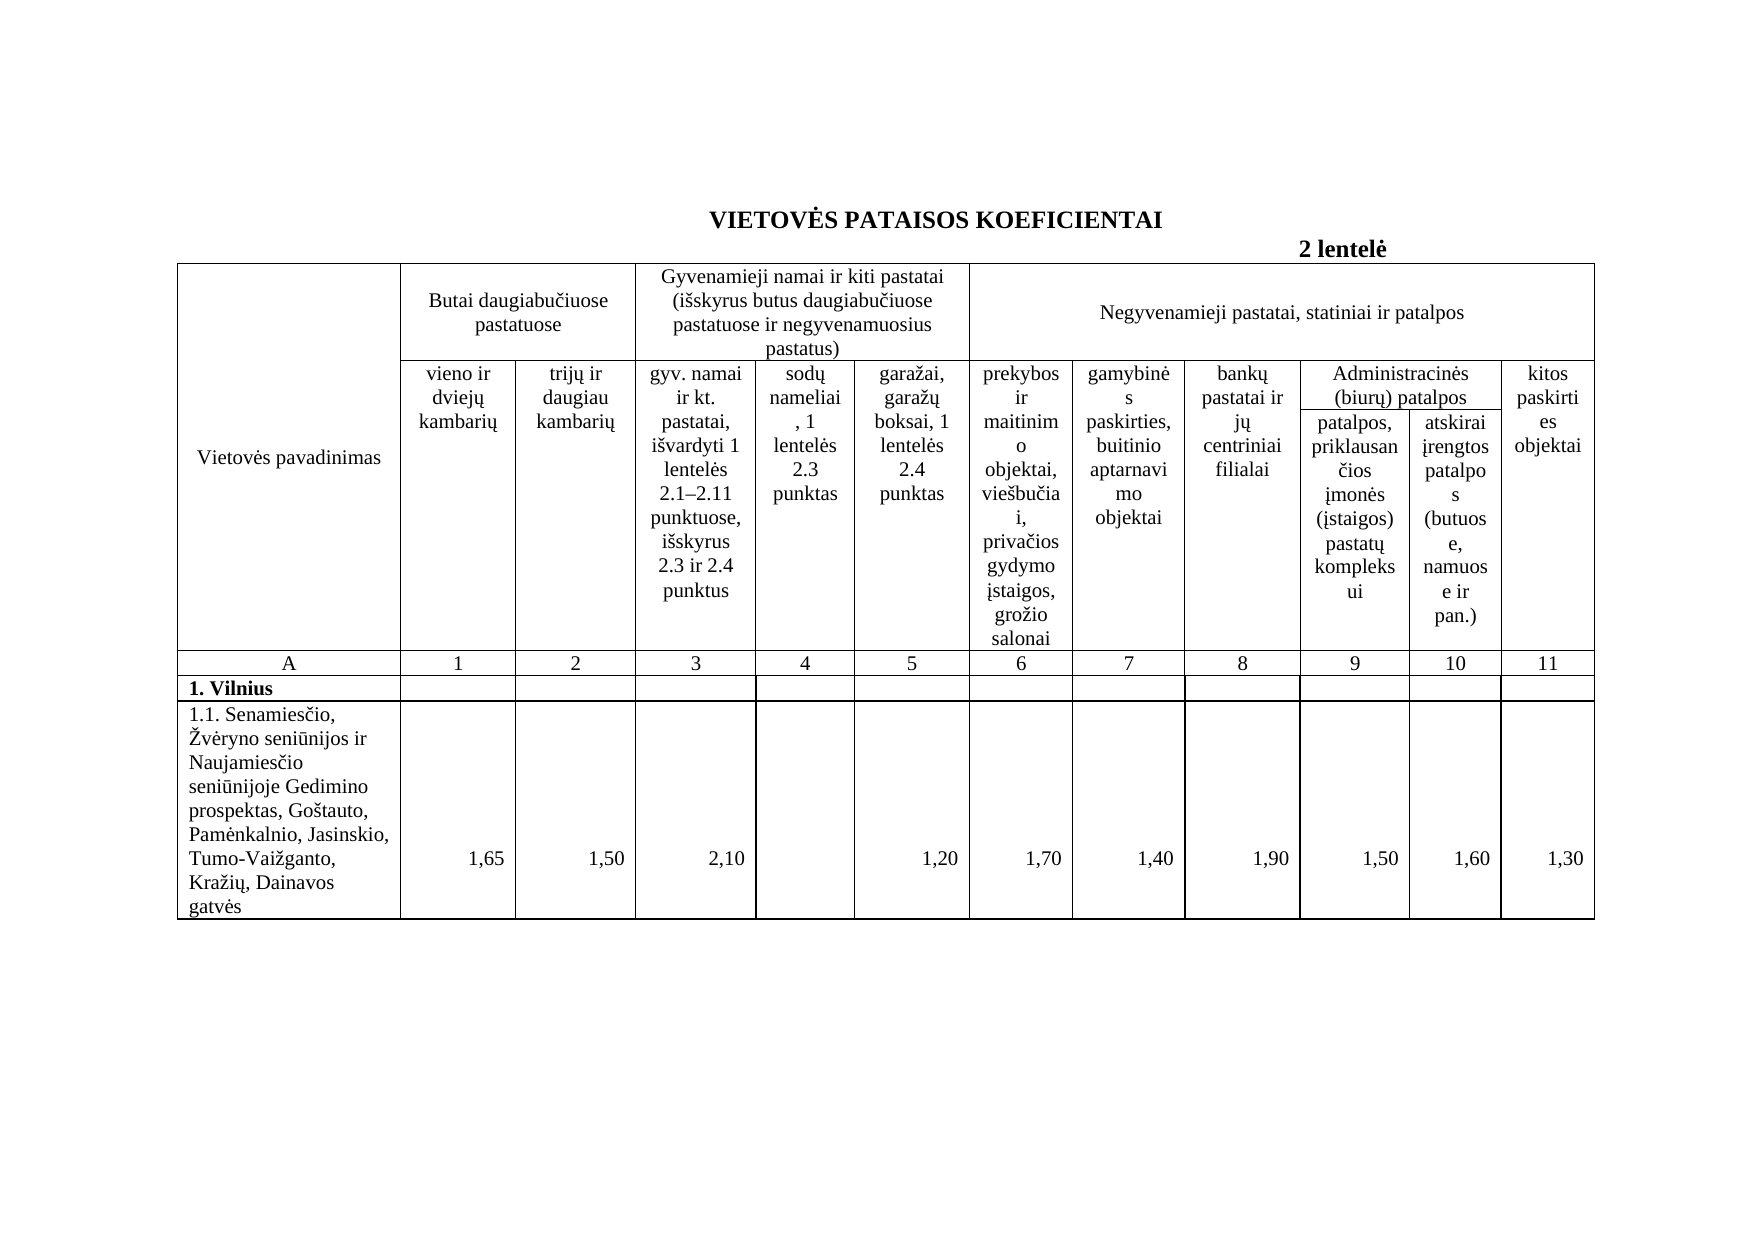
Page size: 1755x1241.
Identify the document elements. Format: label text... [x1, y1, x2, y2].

table_cell 1,30 [1502, 702, 1594, 918]
table_cell [516, 676, 635, 700]
table_cell sodų nameliai, 1 lentelės 2.3 punktas [756, 361, 854, 650]
table_cell 1 [401, 651, 515, 675]
table_cell [401, 676, 515, 700]
table_cell 5 [855, 651, 969, 675]
table_cell 8 [1185, 651, 1300, 675]
text 2 lentelė [914, 234, 1697, 263]
table_cell [757, 676, 854, 700]
table_cell 1,50 [1301, 702, 1409, 918]
table_cell vieno ir dviejų kambarių [401, 361, 515, 650]
table_cell bankų pastatai ir jų centriniai filialai [1185, 361, 1300, 650]
table_cell 7 [1073, 651, 1184, 675]
table_cell 1.1. Senamiesčio, Žvėryno seniūnijos ir Naujamiesčio seniūnijoje Gedimino prospektas, Goštauto, Pamėnkalnio, Jasinskio, Tumo-Vaižganto, Kražių, Dainavos gatvės [178, 702, 400, 918]
table_cell [1186, 676, 1299, 700]
table_cell [636, 676, 755, 700]
table_cell 1,60 [1410, 702, 1500, 918]
table_cell 1,40 [1073, 702, 1184, 918]
table_cell Administracinės (biurų) patalpos [1301, 361, 1501, 409]
table_cell 4 [756, 651, 854, 675]
table_cell gyv. namai ir kt. pastatai, išvardyti 1 lentelės 2.1–2.11 punktuose, išskyrus 2.3 ir 2.4 punktus [636, 361, 755, 650]
table_header Negyvenamieji pastatai, statiniai ir patalpos [970, 264, 1594, 360]
table_cell [970, 676, 1072, 700]
table_cell A [178, 651, 400, 675]
table_cell 9 [1301, 651, 1409, 675]
table_cell 1,50 [516, 702, 635, 918]
table_header Gyvenamieji namai ir kiti pastatai (išskyrus butus daugiabučiuose pastatuose ir negyvenamuosius pastatus) [636, 264, 969, 360]
table_cell 2,10 [636, 702, 755, 918]
table_cell atskirai įrengtos patalpos (butuose, namuose ir pan.) [1410, 410, 1501, 650]
table_cell 10 [1410, 651, 1501, 675]
table_cell [1410, 676, 1500, 700]
table_cell [1073, 676, 1184, 700]
table_cell 1,65 [401, 702, 515, 918]
table_cell [855, 676, 969, 700]
text VIETOVĖS PATAISOS KOEFICIENTAI [177, 205, 1695, 234]
table_cell prekybos ir maitinimo objektai, viešbučiai, privačios gydymo įstaigos, grožio salonai [970, 361, 1072, 650]
table_cell 11 [1502, 651, 1594, 675]
table_header Butai daugiabučiuose pastatuose [401, 264, 635, 360]
table_cell kitos paskirties objektai [1502, 361, 1594, 650]
table_cell 6 [970, 651, 1072, 675]
table_cell [757, 702, 854, 918]
table_cell 1. Vilnius [178, 676, 400, 700]
table_cell trijų ir daugiau kambarių [516, 361, 635, 650]
table_cell 2 [516, 651, 635, 675]
table_cell patalpos, priklausančios įmonės (įstaigos) pastatų kompleksui [1301, 410, 1409, 650]
table_cell garažai, garažų boksai, 1 lentelės 2.4 punktas [855, 361, 969, 650]
table_cell gamybinės paskirties, buitinio aptarnavimo objektai [1073, 361, 1184, 650]
table_cell 1,20 [855, 702, 969, 918]
table_cell 3 [636, 651, 755, 675]
table_cell [1301, 676, 1409, 700]
table_cell 1,90 [1186, 702, 1299, 918]
table_cell 1,70 [970, 702, 1072, 918]
table_cell [1502, 676, 1594, 700]
table_header Vietovės pavadinimas [178, 264, 400, 650]
